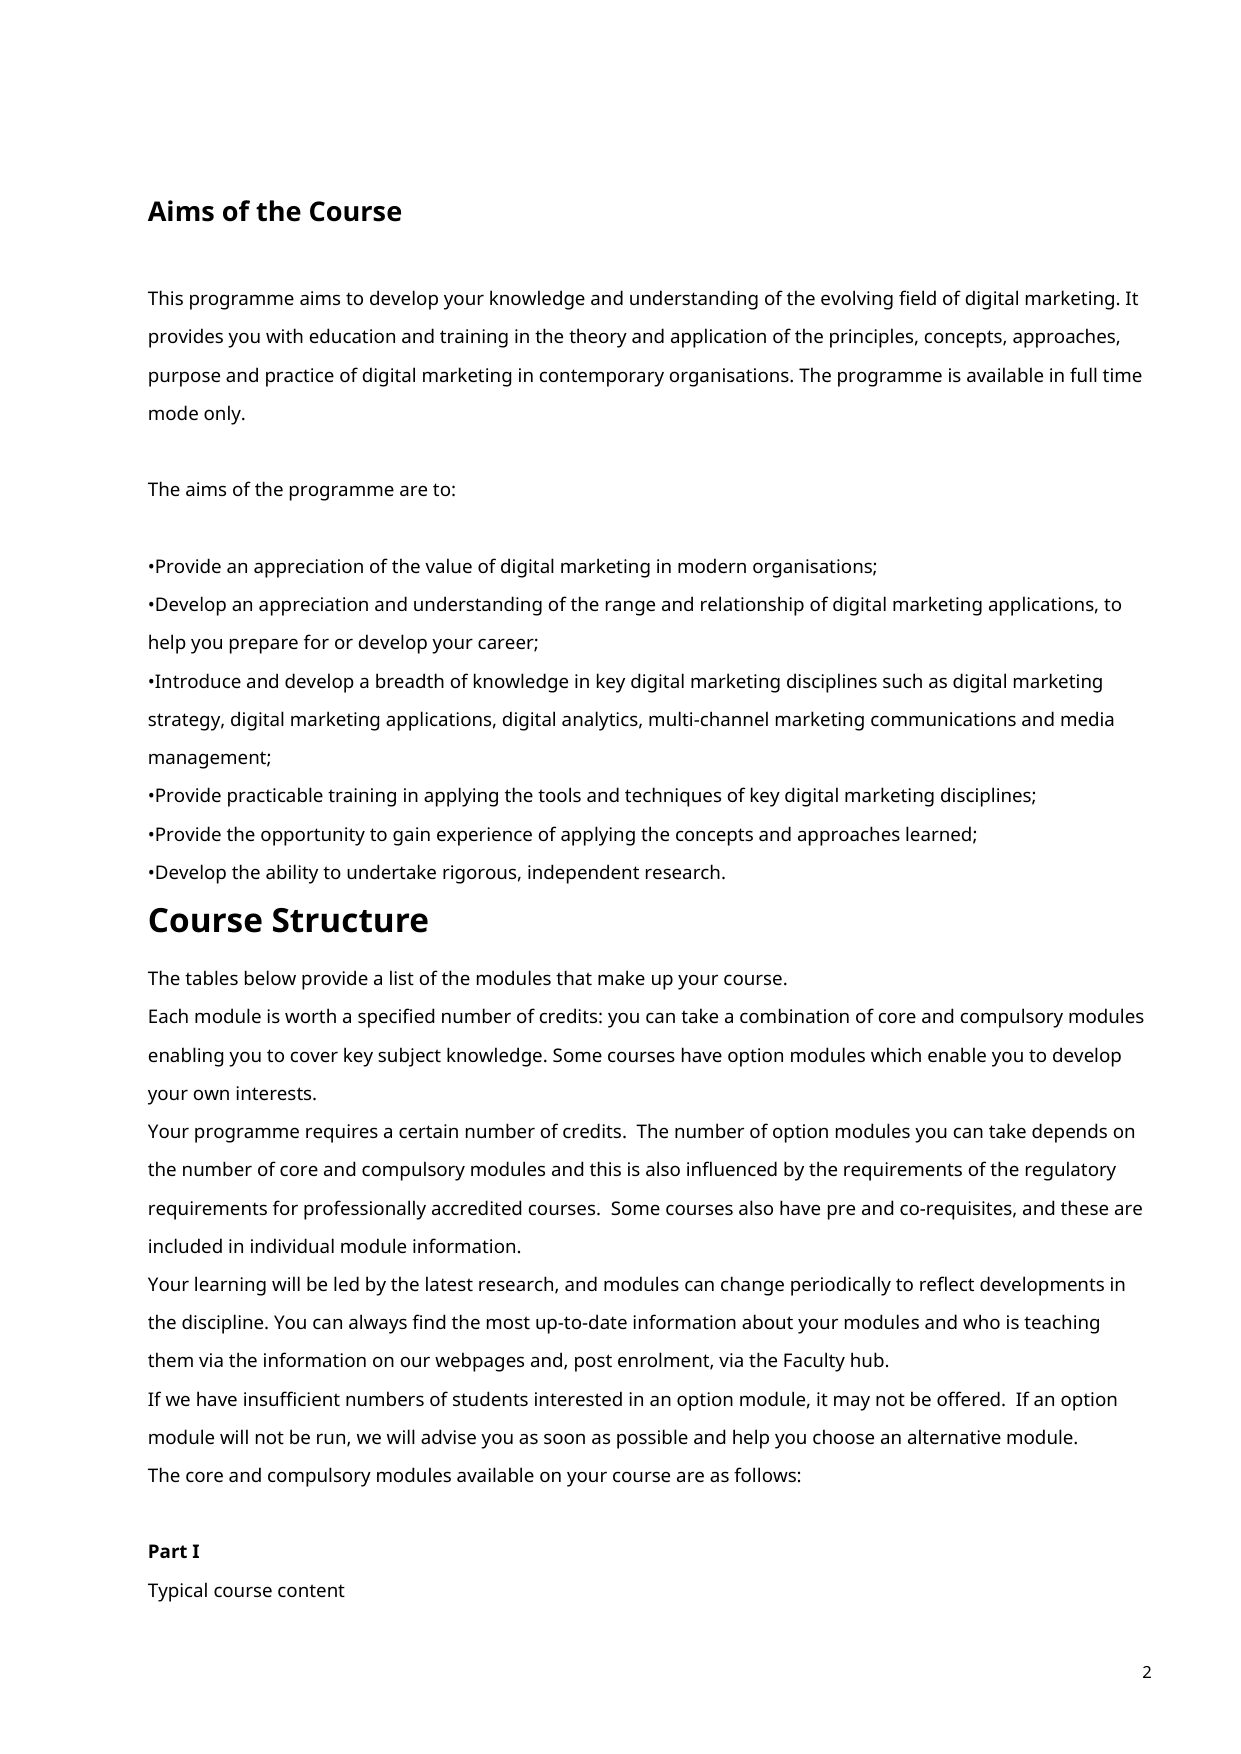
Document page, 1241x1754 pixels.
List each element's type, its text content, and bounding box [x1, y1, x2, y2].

text Your learning will be led by the latest research, and modules can change periodically to reflect developments in the discipline. You can always find the most up-to-date information about your modules and who is teaching them via the information on our webpages and, post enrolment, via the Faculty hub. [148, 1271, 1152, 1373]
text If we have insufficient numbers of students interested in an option module, it may not be offered. If an option module will not be run, we will advise you as soon as possible and help you choose an alternative module. [148, 1386, 1152, 1450]
text The core and compulsory modules available on your course are as follows: [148, 1462, 1152, 1488]
text The tables below provide a list of the modules that make up your course. [148, 965, 1152, 991]
text Your programme requires a certain number of credits. The number of option modules you can take depends on the number of core and compulsory modules and this is also influenced by the requirements of the regulatory requirements for professionally accredited courses. Some courses also have pre and co-requisites, and these are included in individual module information. [148, 1118, 1152, 1258]
text This programme aims to develop your knowledge and understanding of the evolving field of digital marketing. It provides you with education and training in the theory and application of the principles, concepts, approaches, purpose and practice of digital marketing in contemporary organisations. The programme is available in full time mode only. The aims of the programme are to: •Provide an appreciation of the value of digital marketing in modern organisations; •Develop an appreciation and understanding of the range and relationship of digital marketing applications, to help you prepare for or develop your career; •Introduce and develop a breadth of knowledge in key digital marketing disciplines such as digital marketing strategy, digital marketing applications, digital analytics, multi-channel marketing communications and media management; •Provide practicable training in applying the tools and techniques of key digital marketing disciplines; •Provide the opportunity to gain experience of applying the concepts and approaches learned; •Develop the ability to undertake rigorous, independent research. [148, 286, 1152, 884]
table_header Part I Typical course content [136, 1501, 1152, 1603]
text Each module is worth a specified number of credits: you can take a combination of core and compulsory modules enabling you to cover key subject knowledge. Some courses have option modules which enable you to develop your own interests. [148, 1004, 1152, 1106]
subtitle Aims of the Course [148, 192, 1152, 229]
subtitle Course Structure [148, 897, 1152, 943]
